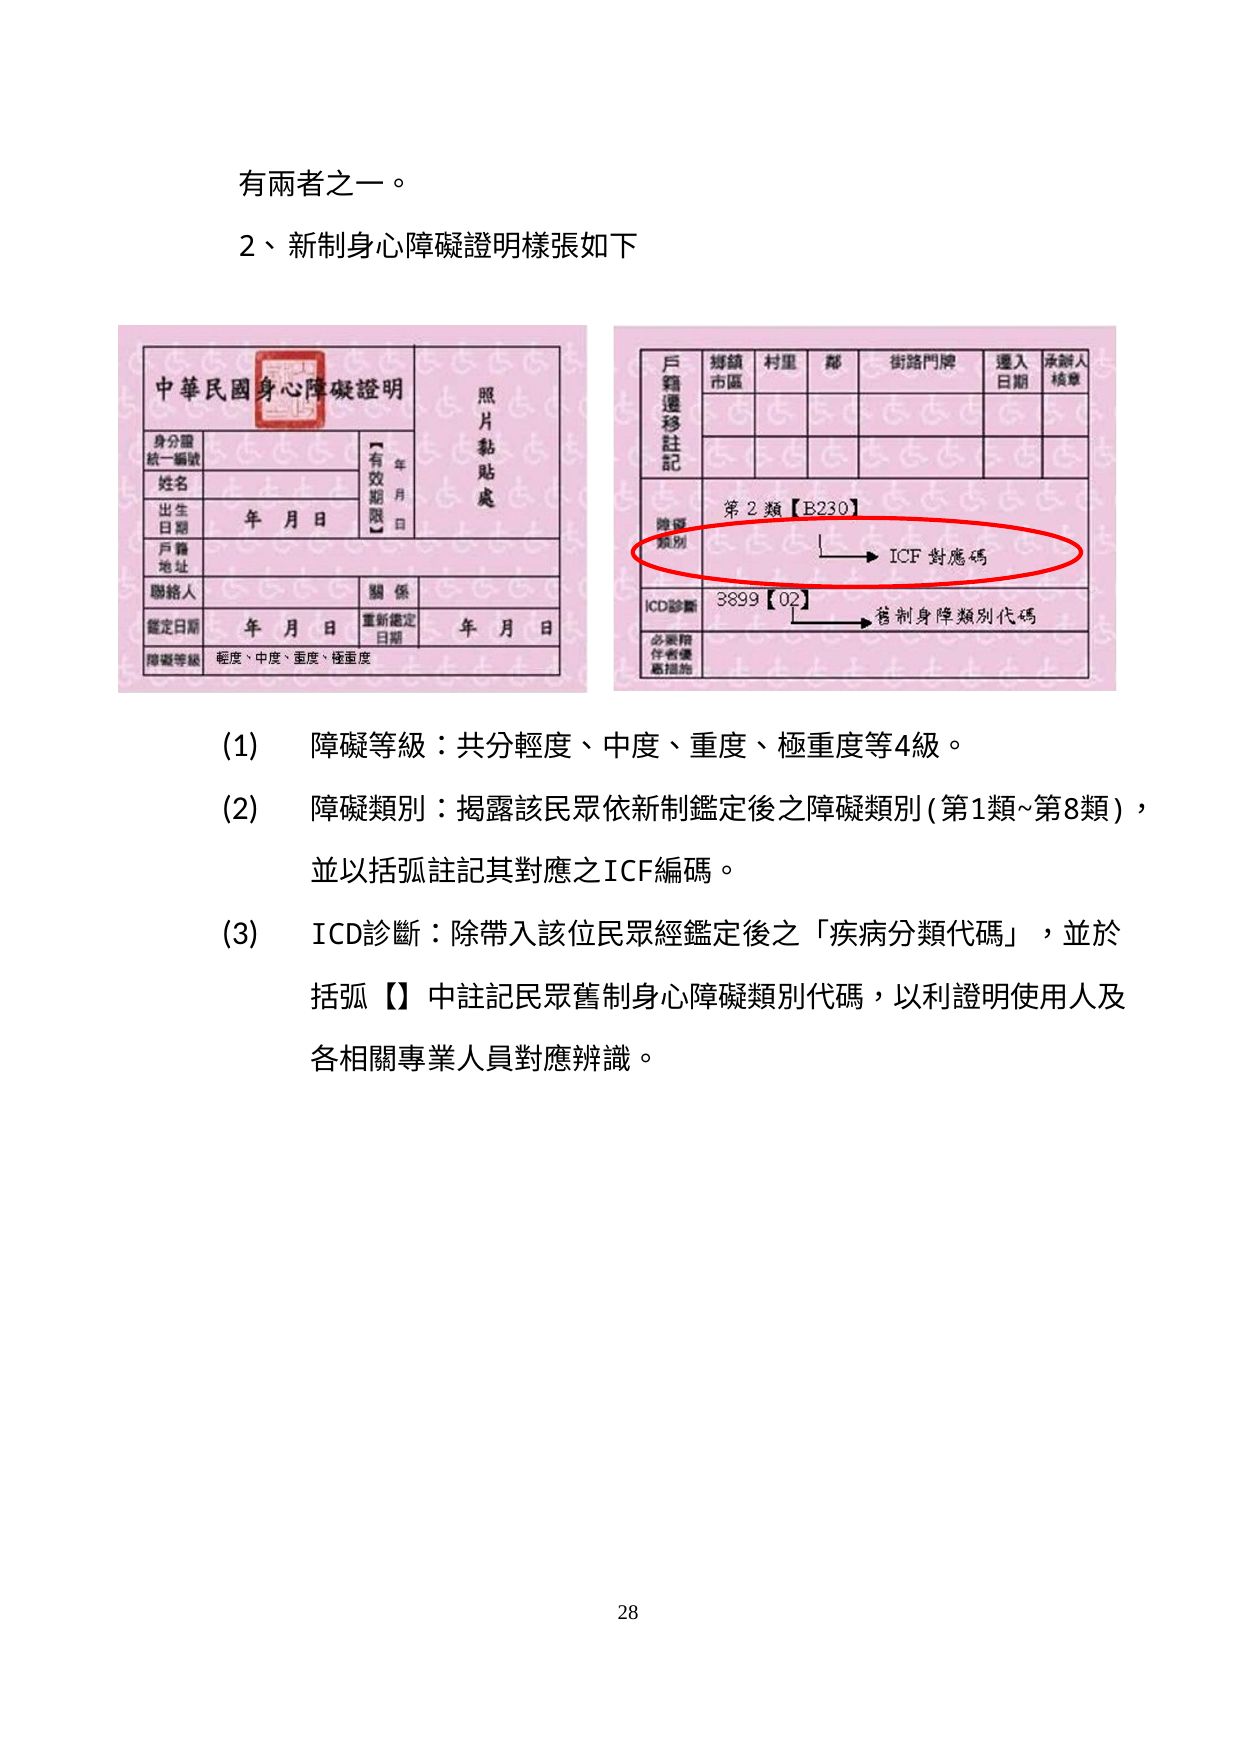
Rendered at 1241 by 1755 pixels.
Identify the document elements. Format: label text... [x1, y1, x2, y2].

list 障礙等級：共分輕度、中度、重度、極重度等4級。 [222, 703, 1137, 765]
list ICD診斷：除帶入該位民眾經鑑定後之「疾病分類代碼」，並於括弧【】中註記民眾舊制身心障礙類別代碼，以利證明使用人及各相關專業人員對應辨識。 [222, 890, 1137, 1078]
list 障礙類別：揭露該民眾依新制鑑定後之障礙類別(第1類~第8類)，並以括弧註記其對應之ICF編碼。 [222, 765, 1137, 890]
list 有兩者之一。 [238, 140, 1137, 203]
list 新制身心障礙證明樣張如下 [238, 203, 1137, 265]
